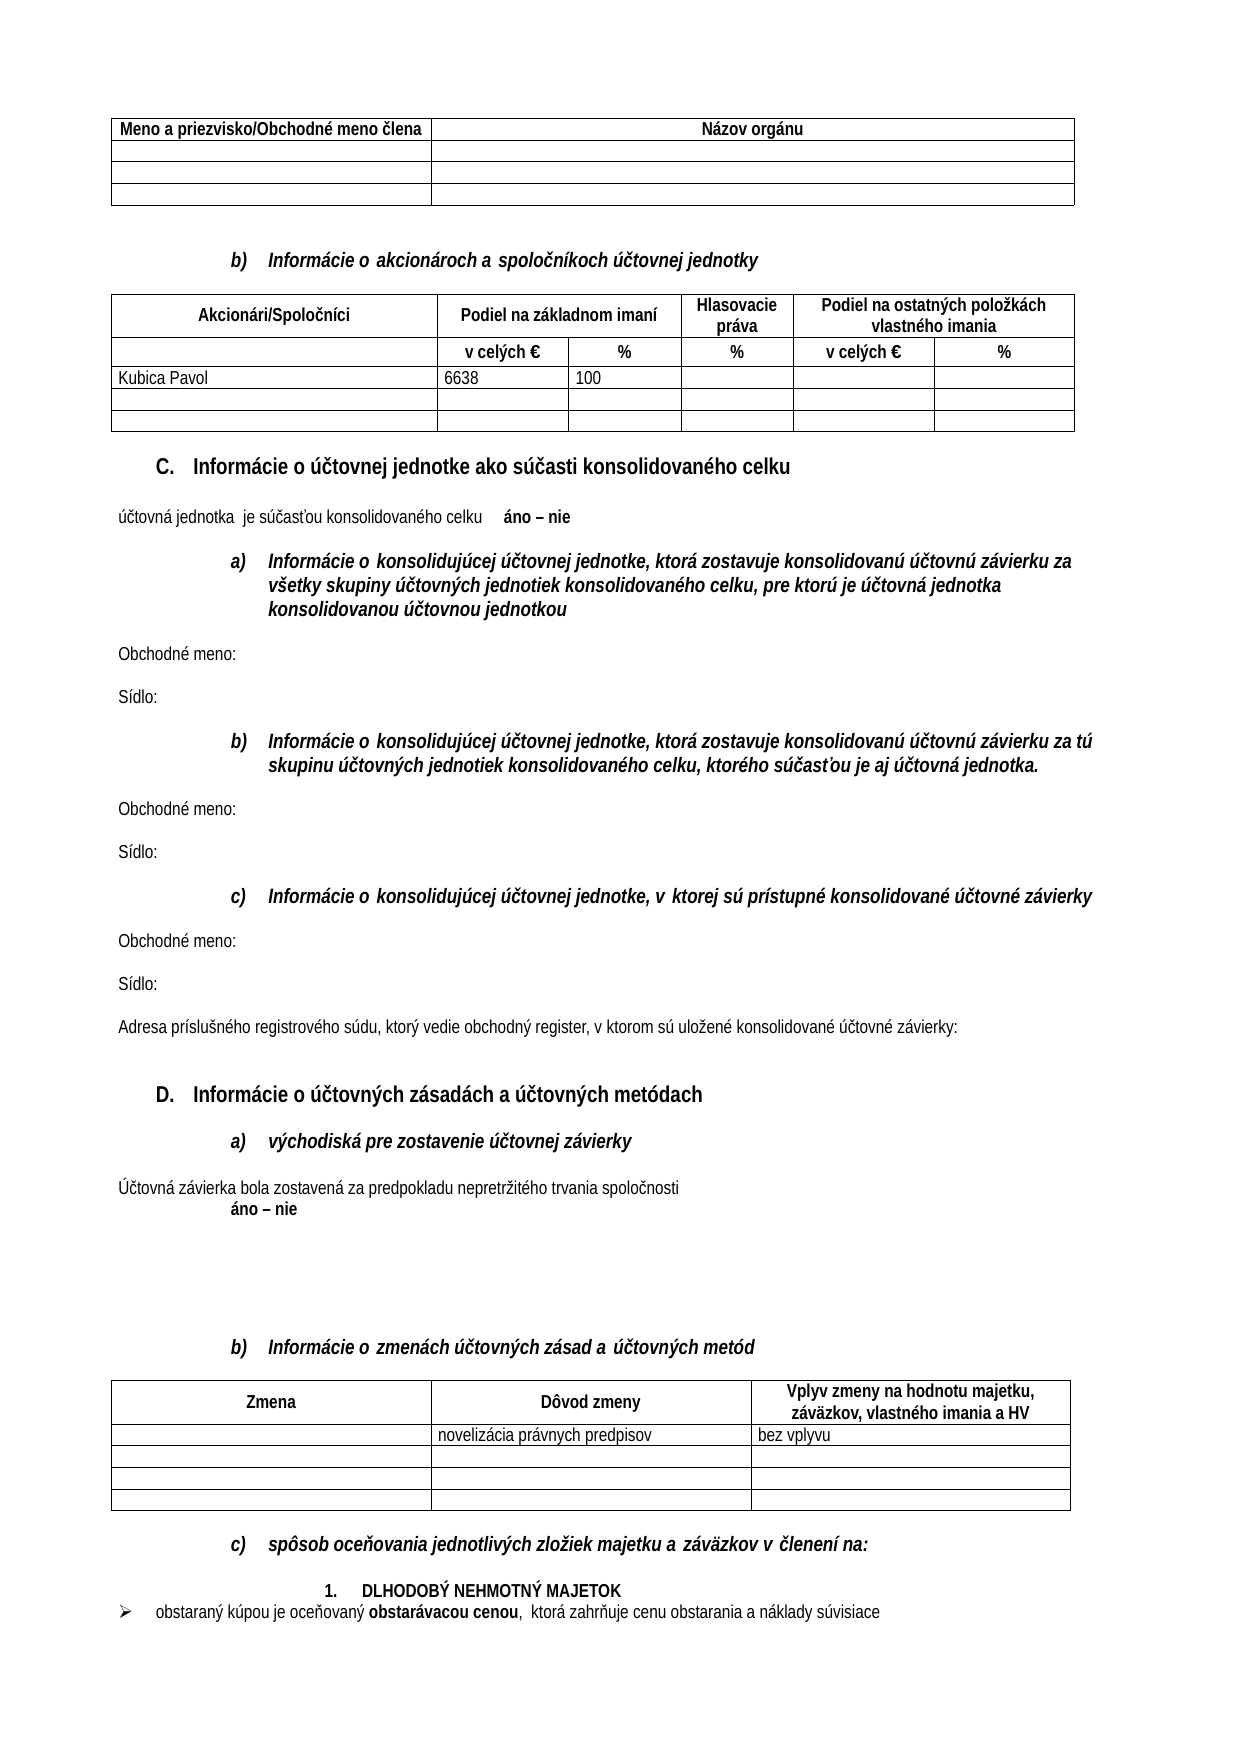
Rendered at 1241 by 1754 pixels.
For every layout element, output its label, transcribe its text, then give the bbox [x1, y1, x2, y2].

table_header Vplyv zmeny na hodnotu majetku, záväzkov, vlastného imania a HV [752, 1381, 1070, 1423]
text c) Informácie o konsolidujúcej účtovnej jednotke, v ktorej sú prístupné konsolidované účtovné závierky [231, 884, 1122, 908]
text Obchodné meno: [118, 798, 1122, 820]
table_cell [935, 389, 1074, 410]
text Sídlo: [118, 973, 1122, 994]
table_cell 6638 [438, 367, 568, 388]
text Obchodné meno: [118, 642, 1122, 664]
text a) východiská pre zostavenie účtovnej závierky [231, 1129, 1122, 1153]
table_cell bez vplyvu [752, 1425, 1070, 1445]
table_cell [935, 411, 1074, 431]
table_cell [752, 1490, 1070, 1510]
text b) Informácie o konsolidujúcej účtovnej jednotke, ktorá zostavuje konsolidovanú účtovnú závierku za tú skupinu účtovných jednotiek konsolidovaného celku, ktorého súčasťou je aj účtovná jednotka. [231, 729, 1122, 777]
table_cell [432, 184, 1074, 205]
table_cell 100 [569, 367, 681, 388]
table_cell [935, 367, 1074, 388]
text Sídlo: [118, 686, 1122, 707]
text Obchodné meno: [118, 930, 1122, 951]
text C. Informácie o účtovnej jednotke ako súčasti konsolidovaného celku [156, 453, 1122, 479]
table_cell [569, 389, 681, 410]
table_cell novelizácia právnych predpisov [432, 1425, 751, 1445]
table_cell [112, 1468, 431, 1488]
table_header Hlasovacie práva [682, 295, 793, 337]
table_header Zmena [112, 1381, 431, 1423]
text D. Informácie o účtovných zásadách a účtovných metódach [156, 1081, 1122, 1107]
table_cell [112, 1425, 431, 1445]
table_cell v celých € [438, 338, 568, 366]
text Sídlo: [118, 841, 1122, 863]
text  obstaraný kúpou je oceňovaný obstarávacou cenou, ktorá zahrňuje cenu obstarania a náklady súvisiace [118, 1601, 1122, 1623]
table_cell [682, 389, 793, 410]
table_cell [112, 1490, 431, 1510]
table_cell [112, 338, 437, 366]
table_cell [432, 1490, 751, 1510]
table_cell [112, 1446, 431, 1467]
table_cell [112, 162, 431, 183]
table_cell [438, 411, 568, 431]
table_header Názov orgánu [432, 119, 1074, 140]
table_cell [112, 184, 431, 205]
text b) Informácie o zmenách účtovných zásad a účtovných metód [231, 1335, 1122, 1359]
table_cell [794, 389, 934, 410]
text Účtovná závierka bola zostavená za predpokladu nepretržitého trvania spoločnosti [118, 1177, 1122, 1198]
table_cell % [935, 338, 1074, 366]
table_cell [752, 1446, 1070, 1467]
table_cell [794, 367, 934, 388]
text a) Informácie o konsolidujúcej účtovnej jednotke, ktorá zostavuje konsolidovanú účtovnú závierku za všetky skupiny účtovných jednotiek konsolidovaného celku, pre ktorú je účtovná jednotka konsolidovanou účtovnou jednotkou [231, 549, 1122, 621]
text 1. dlhodobý nehmotný majetok [324, 1580, 1122, 1601]
table_cell [682, 411, 793, 431]
table_cell [112, 411, 437, 431]
table_cell [569, 411, 681, 431]
text účtovná jednotka je súčasťou konsolidovaného celku áno – nie [118, 506, 1122, 527]
table_cell [432, 1446, 751, 1467]
table_cell % [682, 338, 793, 366]
table_cell [438, 389, 568, 410]
table_cell Kubica Pavol [112, 367, 437, 388]
table_header Dôvod zmeny [432, 1381, 751, 1423]
table_header Podiel na základnom imaní [438, 295, 681, 337]
table_cell [112, 389, 437, 410]
table_header Meno a priezvisko/Obchodné meno člena [112, 119, 431, 140]
text áno – nie [231, 1198, 1122, 1220]
table_cell [682, 367, 793, 388]
table_cell [112, 141, 431, 161]
text b) Informácie o akcionároch a spoločníkoch účtovnej jednotky [231, 248, 1122, 272]
text Adresa príslušného registrového súdu, ktorý vedie obchodný register, v ktorom sú uložené konsolidované účtovné závierky: [118, 1016, 1122, 1038]
table_cell [432, 141, 1074, 161]
table_header Podiel na ostatných položkách vlastného imania [794, 295, 1074, 337]
table_cell [432, 1468, 751, 1488]
table_cell [794, 411, 934, 431]
table_cell % [569, 338, 681, 366]
text c) spôsob oceňovania jednotlivých zložiek majetku a záväzkov v členení na: [231, 1532, 1122, 1556]
table_cell [752, 1468, 1070, 1488]
table_header Akcionári/Spoločníci [112, 295, 437, 337]
table_cell v celých € [794, 338, 934, 366]
table_cell [432, 162, 1074, 183]
